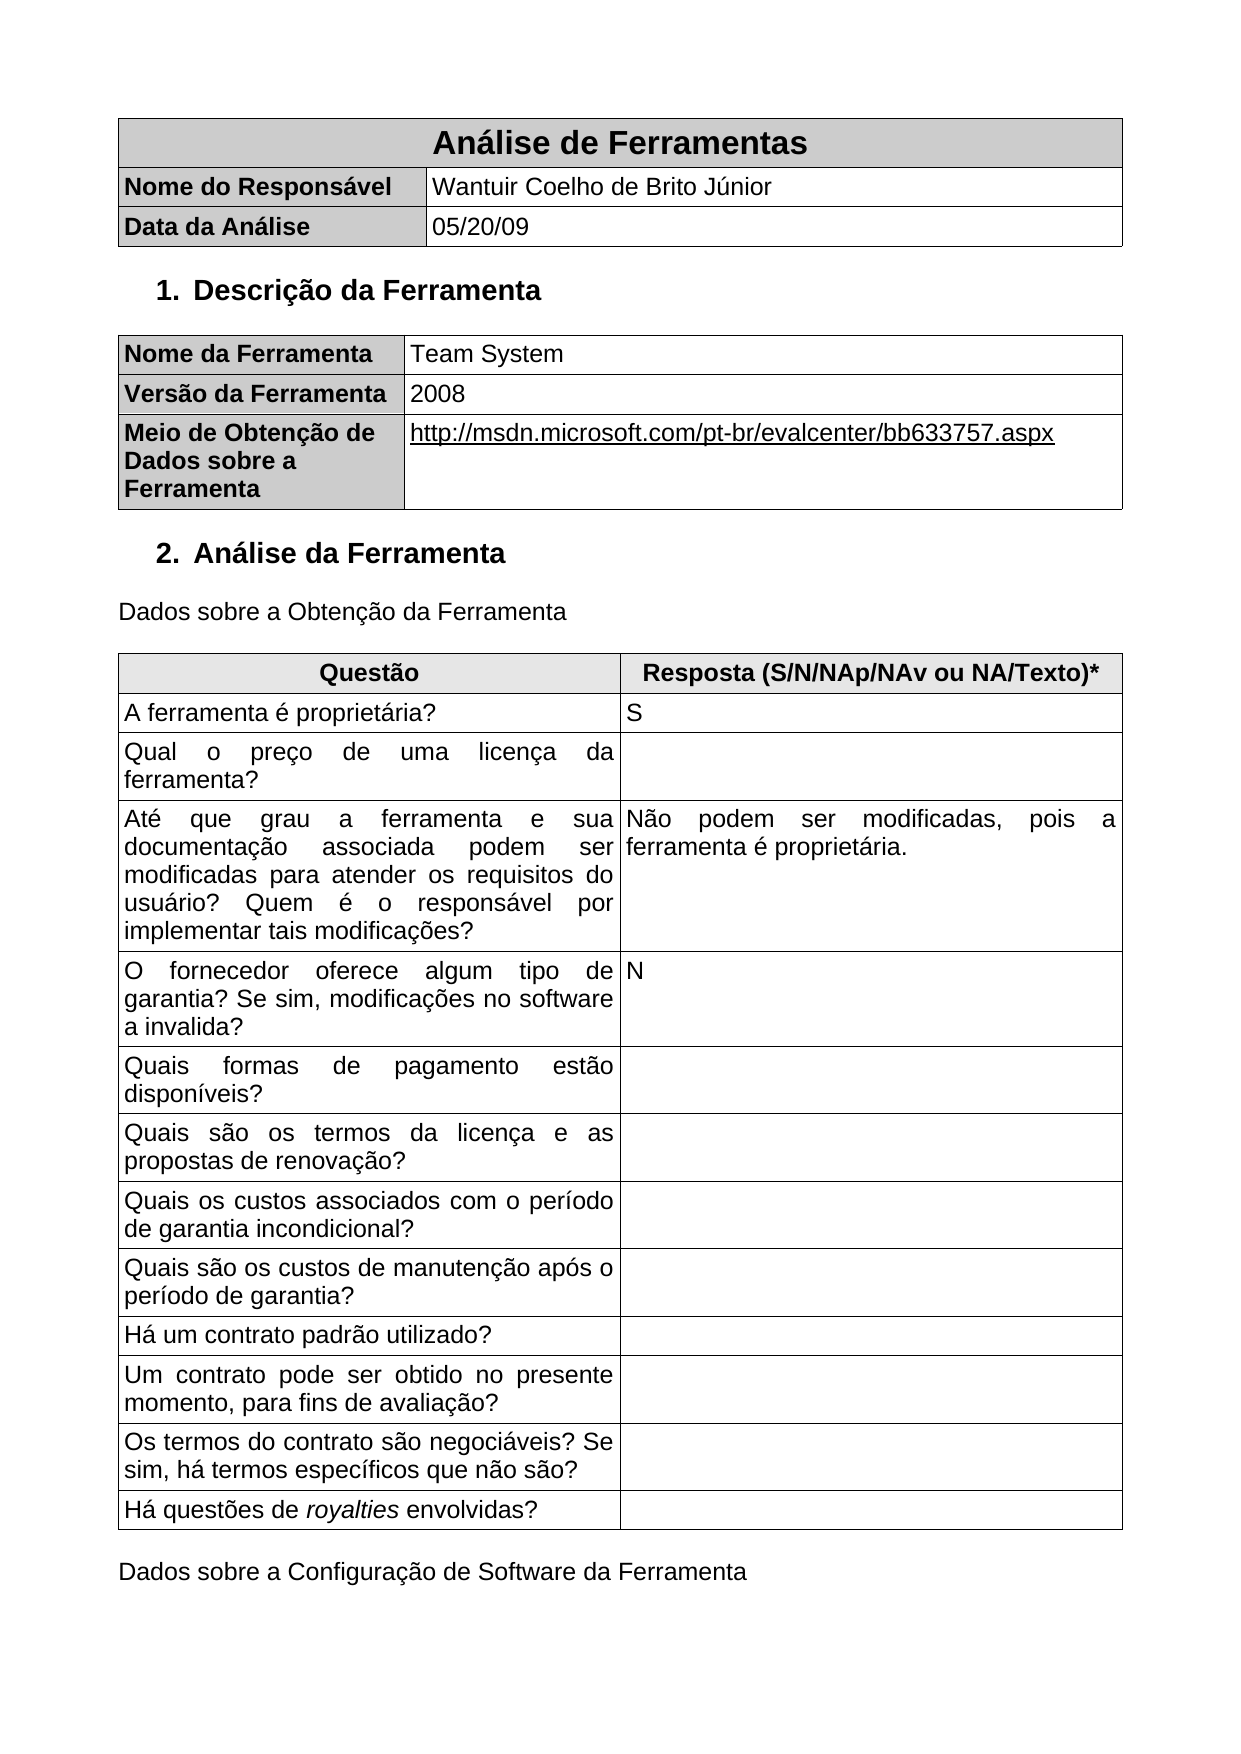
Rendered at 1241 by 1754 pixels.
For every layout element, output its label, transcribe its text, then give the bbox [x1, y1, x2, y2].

table_header Análise de Ferramentas [119, 119, 1122, 167]
table_cell Nome do Responsável [119, 168, 426, 206]
table_cell Meio de Obtenção de Dados sobre a Ferramenta [119, 415, 404, 509]
table_cell O fornecedor oferece algum tipo de garantia? Se sim, modificações no software a invalida? [119, 952, 620, 1046]
table_cell Há questões de royalties envolvidas? [119, 1491, 620, 1529]
table_header Nome da Ferramenta [119, 336, 404, 374]
table_cell [621, 1182, 1122, 1248]
table_cell [621, 1424, 1122, 1490]
table_cell Qual o preço de uma licença da ferramenta? [119, 733, 620, 799]
table_cell [621, 1491, 1122, 1529]
table_cell Quais formas de pagamento estão disponíveis? [119, 1047, 620, 1113]
table_cell Até que grau a ferramenta e sua documentação associada podem ser modificadas para atender os requisitos do usuário? Quem é o responsável por implementar tais modificações? [119, 801, 620, 951]
table_cell Há um contrato padrão utilizado? [119, 1317, 620, 1355]
table_cell 20/05/09 [427, 207, 1122, 246]
table_cell Os termos do contrato são negociáveis? Se sim, há termos específicos que não são? [119, 1424, 620, 1490]
table_cell Quais são os custos de manutenção após o período de garantia? [119, 1249, 620, 1316]
list Descrição da Ferramenta [156, 274, 1122, 307]
table_cell [621, 1114, 1122, 1181]
table_cell N [621, 952, 1122, 1046]
table_header Team System [405, 336, 1122, 374]
table_cell Wantuir Coelho de Brito Júnior [427, 168, 1122, 206]
table_cell [621, 733, 1122, 799]
table_cell 2008 [405, 375, 1122, 413]
table_cell [621, 1249, 1122, 1316]
table_cell [621, 1356, 1122, 1422]
text Dados sobre a Configuração de Software da Ferramenta [118, 1557, 1122, 1585]
table_cell Versão da Ferramenta [119, 375, 404, 413]
table_cell Quais os custos associados com o período de garantia incondicional? [119, 1182, 620, 1248]
table_cell Um contrato pode ser obtido no presente momento, para fins de avaliação? [119, 1356, 620, 1422]
list Análise da Ferramenta [156, 537, 1122, 569]
text Dados sobre a Obtenção da Ferramenta [118, 597, 1122, 625]
table_header Resposta (S/N/NAp/NAv ou NA/Texto)* [621, 654, 1122, 693]
table_cell http://msdn.microsoft.com/pt-br/evalcenter/bb633757.aspx [405, 415, 1122, 509]
table_cell Quais são os termos da licença e as propostas de renovação? [119, 1114, 620, 1181]
table_cell Data da Análise [119, 207, 426, 246]
table_header Questão [119, 654, 620, 693]
table_cell Não podem ser modificadas, pois a ferramenta é proprietária. [621, 801, 1122, 951]
table_cell S [621, 694, 1122, 732]
table_cell [621, 1047, 1122, 1113]
table_cell [621, 1317, 1122, 1355]
table_cell A ferramenta é proprietária? [119, 694, 620, 732]
